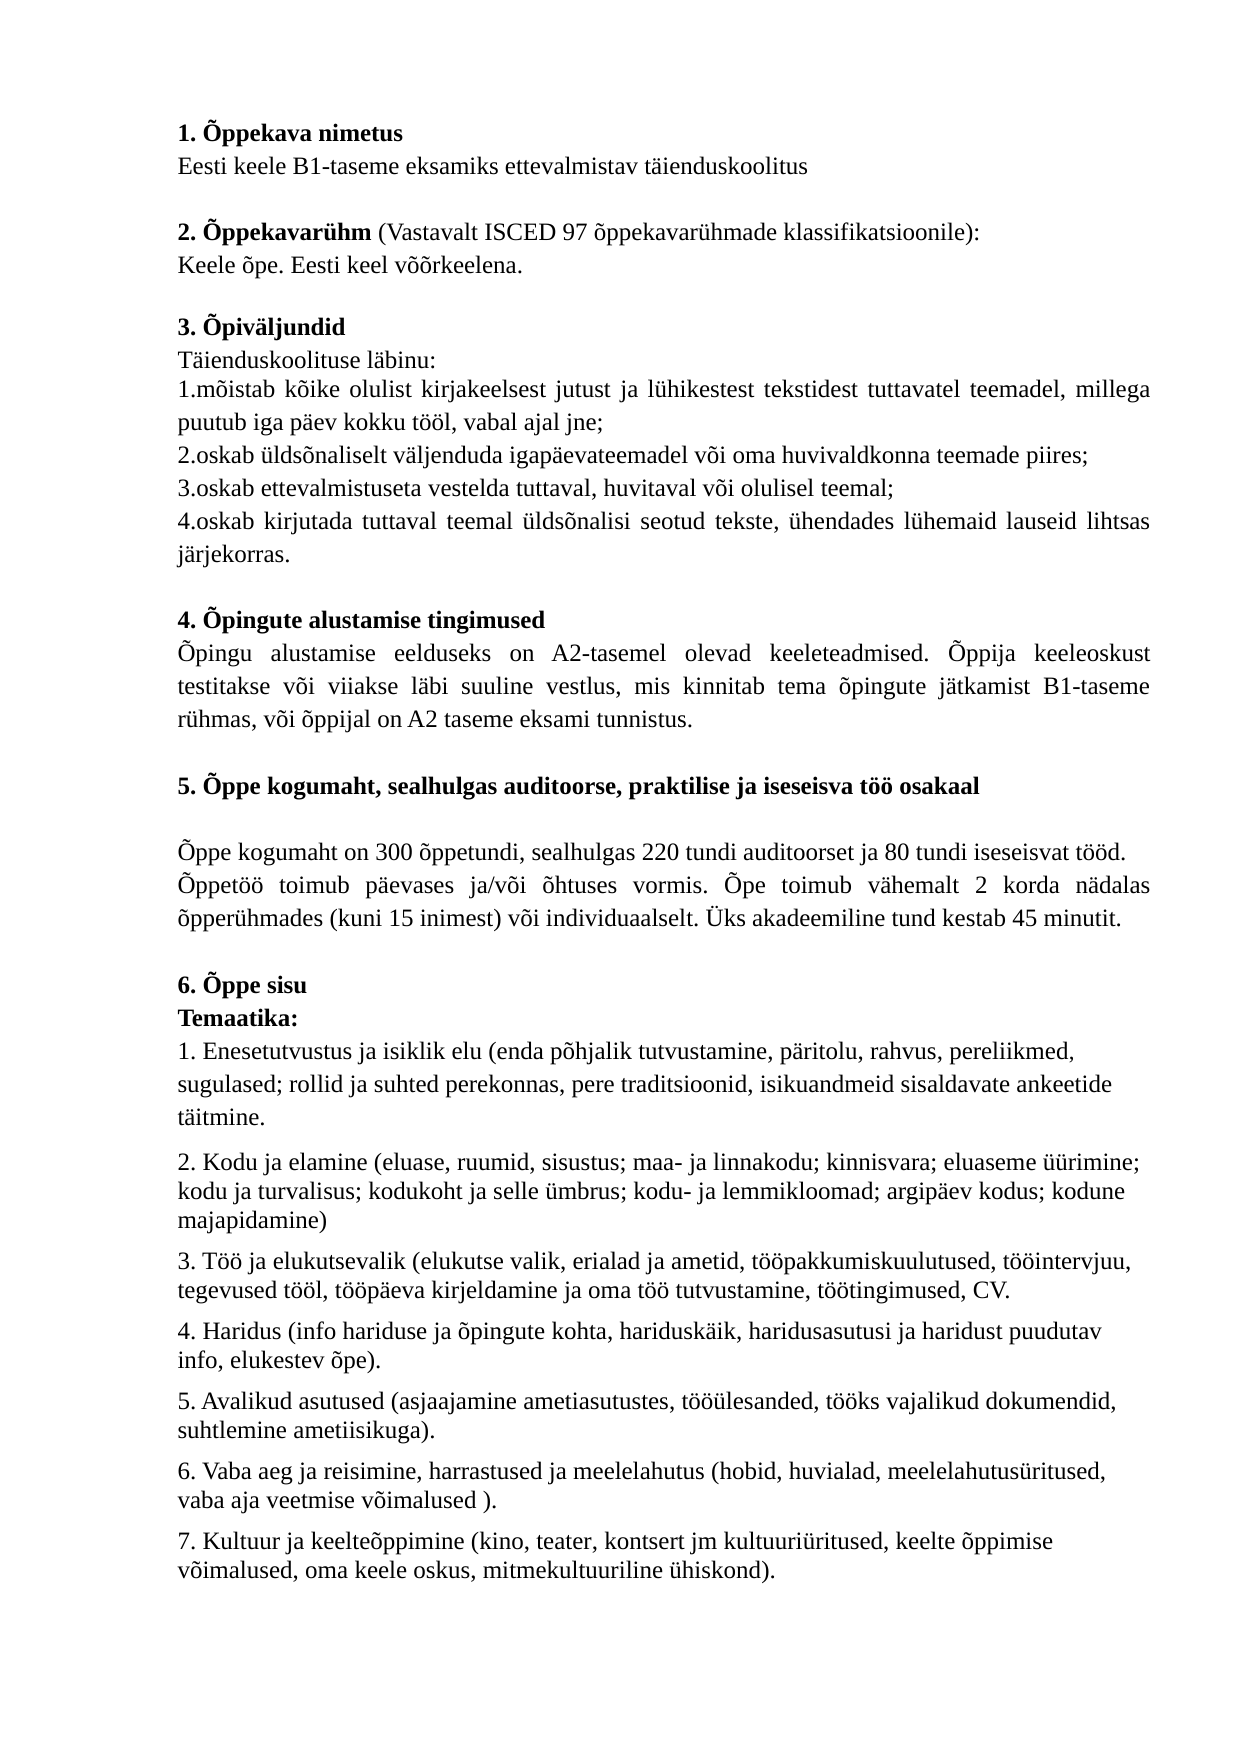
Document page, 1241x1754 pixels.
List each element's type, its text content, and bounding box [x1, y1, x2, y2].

list oskab üldsõnaliselt väljenduda igapäevateemadel või oma huvivaldkonna teemade piires; [177, 440, 1152, 469]
list mõistab kõike olulist kirjakeelsest jutust ja lühikestest tekstidest tuttavatel teemadel, millega puutub iga päev kokku tööl, vabal ajal jne; [177, 374, 1152, 436]
text Õppe kogumaht on 300 õppetundi, sealhulgas 220 tundi auditoorset ja 80 tundi iseseisvat tööd. [177, 837, 1152, 866]
text Temaatika: [177, 1003, 1152, 1031]
text 5. Avalikud asutused (asjaajamine ametiasutustes, tööülesanded, tööks vajalikud dokumendid, suhtlemine ametiisikuga). [177, 1386, 1152, 1443]
text 4. Haridus (info hariduse ja õpingute kohta, hariduskäik, haridusasutusi ja haridust puudutav info, elukestev õpe). [177, 1316, 1152, 1373]
text Täienduskoolituse läbinu: [177, 346, 1152, 374]
text Õpingu alustamise eelduseks on A2-tasemel olevad keeleteadmised. Õppija keeleoskust testitakse või viiakse läbi suuline vestlus, mis kinnitab tema õpingute jätkamist B1-taseme rühmas, või õppijal on A2 taseme eksami tunnistus. [177, 638, 1152, 733]
text Eesti keele B1-taseme eksamiks ettevalmistav täienduskoolitus [177, 151, 1152, 180]
text 1. Enesetutvustus ja isiklik elu (enda põhjalik tutvustamine, päritolu, rahvus, pereliikmed, sugulased; rollid ja suhted perekonnas, pere traditsioonid, isikuandmeid sisaldavate ankeetide täitmine. [177, 1036, 1152, 1131]
text 3. Töö ja elukutsevalik (elukutse valik, erialad ja ametid, tööpakkumiskuulutused, tööintervjuu, tegevused tööl, tööpäeva kirjeldamine ja oma töö tutvustamine, töötingimused, CV. [177, 1246, 1152, 1303]
text 5. Õppe kogumaht, sealhulgas auditoorse, praktilise ja iseseisva töö osakaal [177, 771, 1152, 800]
text 6. Vaba aeg ja reisimine, harrastused ja meelelahutus (hobid, huvialad, meelelahutusüritused, vaba aja veetmise võimalused ). [177, 1456, 1152, 1513]
text Õppetöö toimub päevases ja/või õhtuses vormis. Õpe toimub vähemalt 2 korda nädalas õpperühmades (kuni 15 inimest) või individuaalselt. Üks akadeemiline tund kestab 45 minutit. [177, 870, 1152, 932]
text 7. Kultuur ja keelteõppimine (kino, teater, kontsert jm kultuuriüritused, keelte õppimise võimalused, oma keele oskus, mitmekultuuriline ühiskond). [177, 1526, 1152, 1583]
text 2. Õppekavarühm (Vastavalt ISCED 97 õppekavarühmade klassifikatsioonile): [177, 217, 1152, 246]
text Keele õpe. Eesti keel võõrkeelena. [177, 250, 1152, 279]
text 4. Õpingute alustamise tingimused [177, 605, 1152, 634]
text 3. Õpiväljundid [177, 312, 1152, 341]
list oskab kirjutada tuttaval teemal üldsõnalisi seotud tekste, ühendades lühemaid lauseid lihtsas järjekorras. [177, 506, 1152, 568]
list oskab ettevalmistuseta vestelda tuttaval, huvitaval või olulisel teemal; [177, 473, 1152, 502]
text 1. Õppekava nimetus [177, 118, 1152, 147]
text 2. Kodu ja elamine (eluase, ruumid, sisustus; maa- ja linnakodu; kinnisvara; eluaseme üürimine; kodu ja turvalisus; kodukoht ja selle ümbrus; kodu- ja lemmikloomad; argipäev kodus; kodune majapidamine) [177, 1147, 1152, 1233]
text 6. Õppe sisu [177, 970, 1152, 998]
